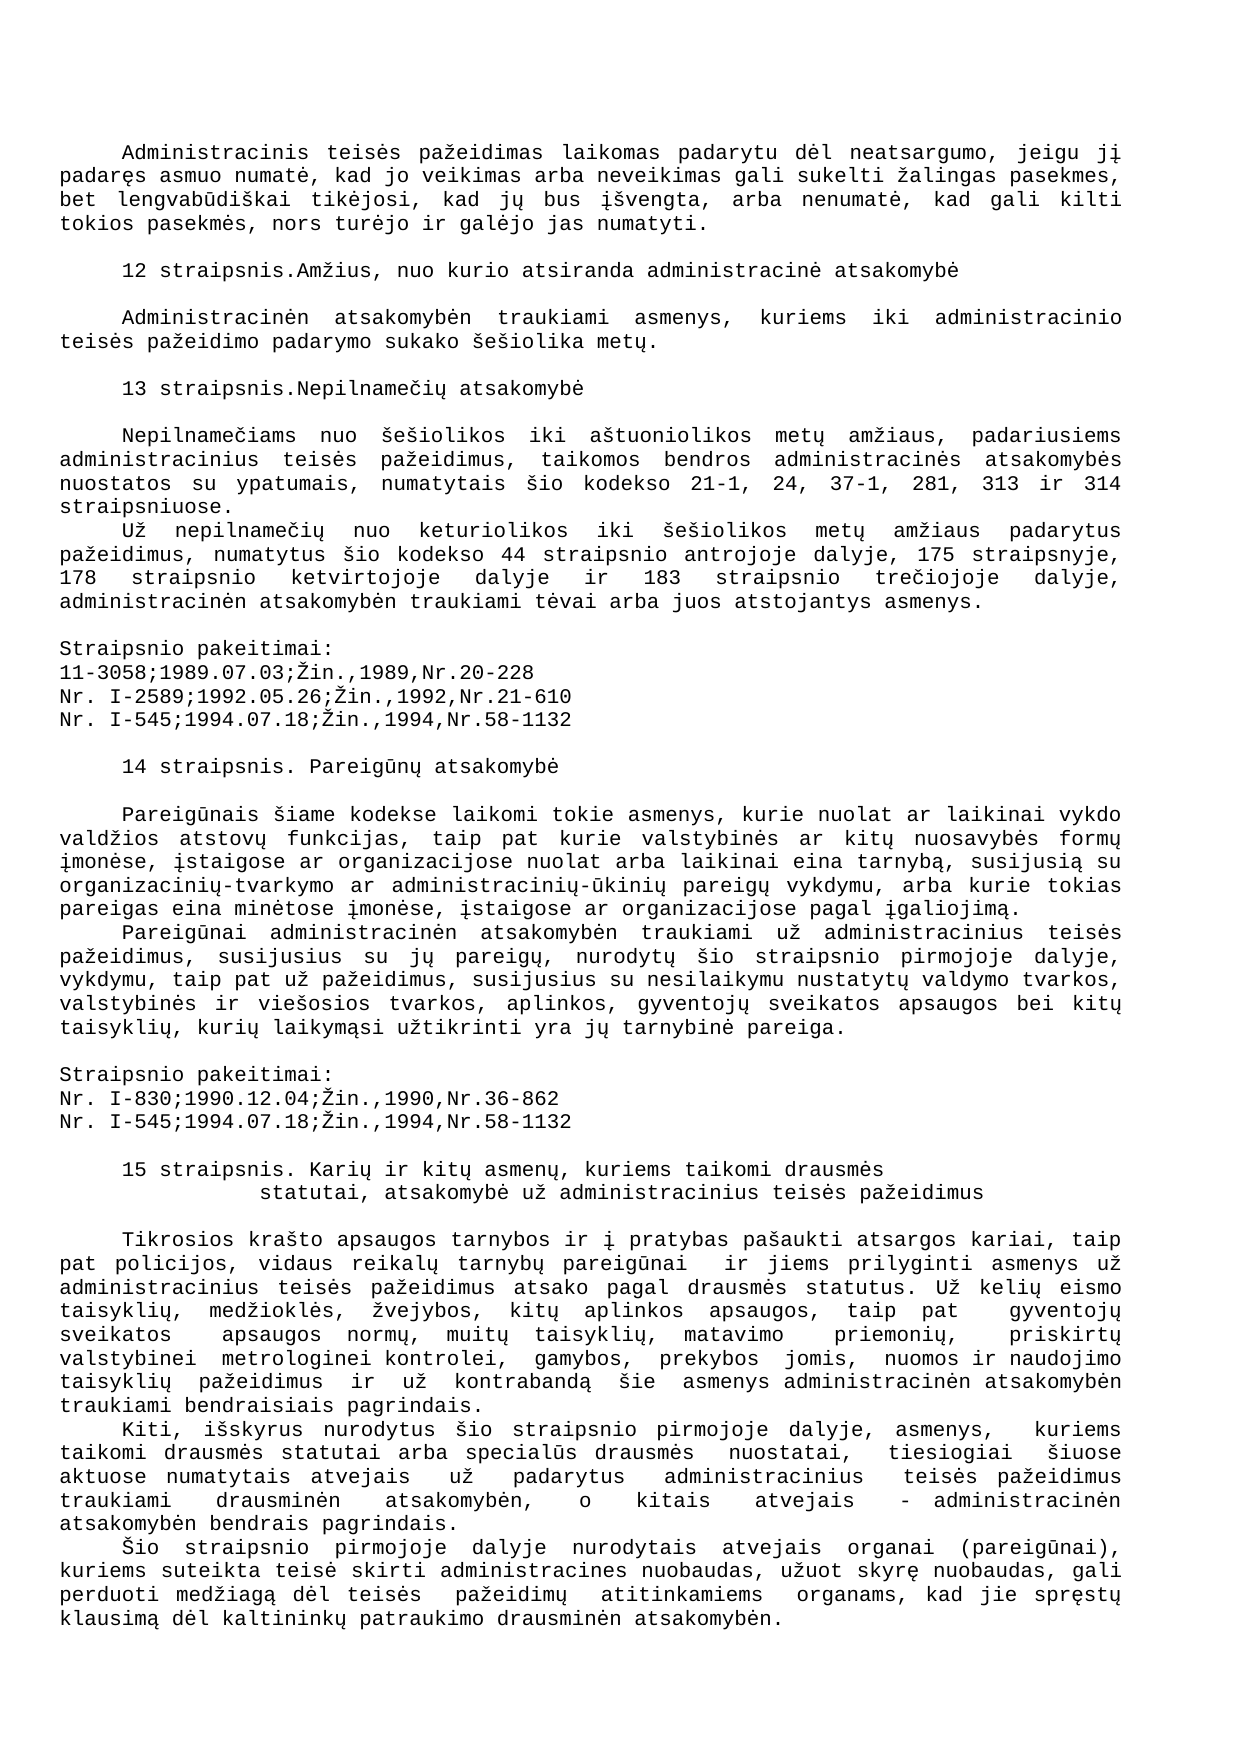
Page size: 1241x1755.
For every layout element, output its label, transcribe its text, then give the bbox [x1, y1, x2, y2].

text Nr. I-830;1990.12.04;Žin.,1990,Nr.36-862 [59, 1088, 1122, 1111]
text Straipsnio pakeitimai: [59, 638, 1122, 662]
text Nr. I-545;1994.07.18;Žin.,1994,Nr.58-1132 [59, 709, 1122, 733]
text Nepilnamečiams nuo šešiolikos iki aštuoniolikos metų amžiaus, padariusiems administracinius teisės pažeidimus, taikomos bendros administracinės atsakomybės nuostatos su ypatumais, numatytais šio kodekso 21-1, 24, 37-1, 281, 313 ir 314 straipsniuose. [59, 426, 1122, 520]
text 13 straipsnis.Nepilnamečių atsakomybė [59, 378, 1122, 402]
text Administracinėn atsakomybėn traukiami asmenys, kuriems iki administracinio teisės pažeidimo padarymo sukako šešiolika metų. [59, 307, 1122, 354]
text Administracinis teisės pažeidimas laikomas padarytu dėl neatsargumo, jeigu jį padaręs asmuo numatė, kad jo veikimas arba neveikimas gali sukelti žalingas pasekmes, bet lengvabūdiškai tikėjosi, kad jų bus įšvengta, arba nenumatė, kad gali kilti tokios pasekmės, nors turėjo ir galėjo jas numatyti. [59, 142, 1122, 236]
text 14 straipsnis. Pareigūnų atsakomybė [59, 757, 1122, 780]
text Straipsnio pakeitimai: [59, 1064, 1122, 1088]
text Šio straipsnio pirmojoje dalyje nurodytais atvejais organai (pareigūnai), kuriems suteikta teisė skirti administracines nuobaudas, užuot skyrę nuobaudas, gali perduoti medžiagą dėl teisės pažeidimų atitinkamiems organams, kad jie spręstų klausimą dėl kaltininkų patraukimo drausminėn atsakomybėn. [59, 1537, 1122, 1631]
text Kiti, išskyrus nurodytus šio straipsnio pirmojoje dalyje, asmenys, kuriems taikomi drausmės statutai arba specialūs drausmės nuostatai, tiesiogiai šiuose aktuose numatytais atvejais už padarytus administracinius teisės pažeidimus traukiami drausminėn atsakomybėn, o kitais atvejais - administracinėn atsakomybėn bendrais pagrindais. [59, 1419, 1122, 1537]
text 12 straipsnis.Amžius, nuo kurio atsiranda administracinė atsakomybė [59, 260, 1122, 284]
text Pareigūnais šiame kodekse laikomi tokie asmenys, kurie nuolat ar laikinai vykdo valdžios atstovų funkcijas, taip pat kurie valstybinės ar kitų nuosavybės formų įmonėse, įstaigose ar organizacijose nuolat arba laikinai eina tarnybą, susijusią su organizacinių-tvarkymo ar administracinių-ūkinių pareigų vykdymu, arba kurie tokias pareigas eina minėtose įmonėse, įstaigose ar organizacijose pagal įgaliojimą. [59, 804, 1122, 922]
text statutai, atsakomybė už administracinius teisės pažeidimus [59, 1182, 1122, 1206]
text Nr. I-2589;1992.05.26;Žin.,1992,Nr.21-610 [59, 686, 1122, 709]
text 11-3058;1989.07.03;Žin.,1989,Nr.20-228 [59, 662, 1122, 686]
text Už nepilnamečių nuo keturiolikos iki šešiolikos metų amžiaus padarytus pažeidimus, numatytus šio kodekso 44 straipsnio antrojoje dalyje, 175 straipsnyje, 178 straipsnio ketvirtojoje dalyje ir 183 straipsnio trečiojoje dalyje, administracinėn atsakomybėn traukiami tėvai arba juos atstojantys asmenys. [59, 520, 1122, 615]
text Nr. I-545;1994.07.18;Žin.,1994,Nr.58-1132 [59, 1111, 1122, 1135]
text Pareigūnai administracinėn atsakomybėn traukiami už administracinius teisės pažeidimus, susijusius su jų pareigų, nurodytų šio straipsnio pirmojoje dalyje, vykdymu, taip pat už pažeidimus, susijusius su nesilaikymu nustatytų valdymo tvarkos, valstybinės ir viešosios tvarkos, aplinkos, gyventojų sveikatos apsaugos bei kitų taisyklių, kurių laikymąsi užtikrinti yra jų tarnybinė pareiga. [59, 922, 1122, 1040]
text 15 straipsnis. Karių ir kitų asmenų, kuriems taikomi drausmės [59, 1158, 1122, 1182]
text Tikrosios krašto apsaugos tarnybos ir į pratybas pašaukti atsargos kariai, taip pat policijos, vidaus reikalų tarnybų pareigūnai ir jiems prilyginti asmenys už administracinius teisės pažeidimus atsako pagal drausmės statutus. Už kelių eismo taisyklių, medžioklės, žvejybos, kitų aplinkos apsaugos, taip pat gyventojų sveikatos apsaugos normų, muitų taisyklių, matavimo priemonių, priskirtų valstybinei metrologinei kontrolei, gamybos, prekybos jomis, nuomos ir naudojimo taisyklių pažeidimus ir už kontrabandą šie asmenys administracinėn atsakomybėn traukiami bendraisiais pagrindais. [59, 1229, 1122, 1419]
